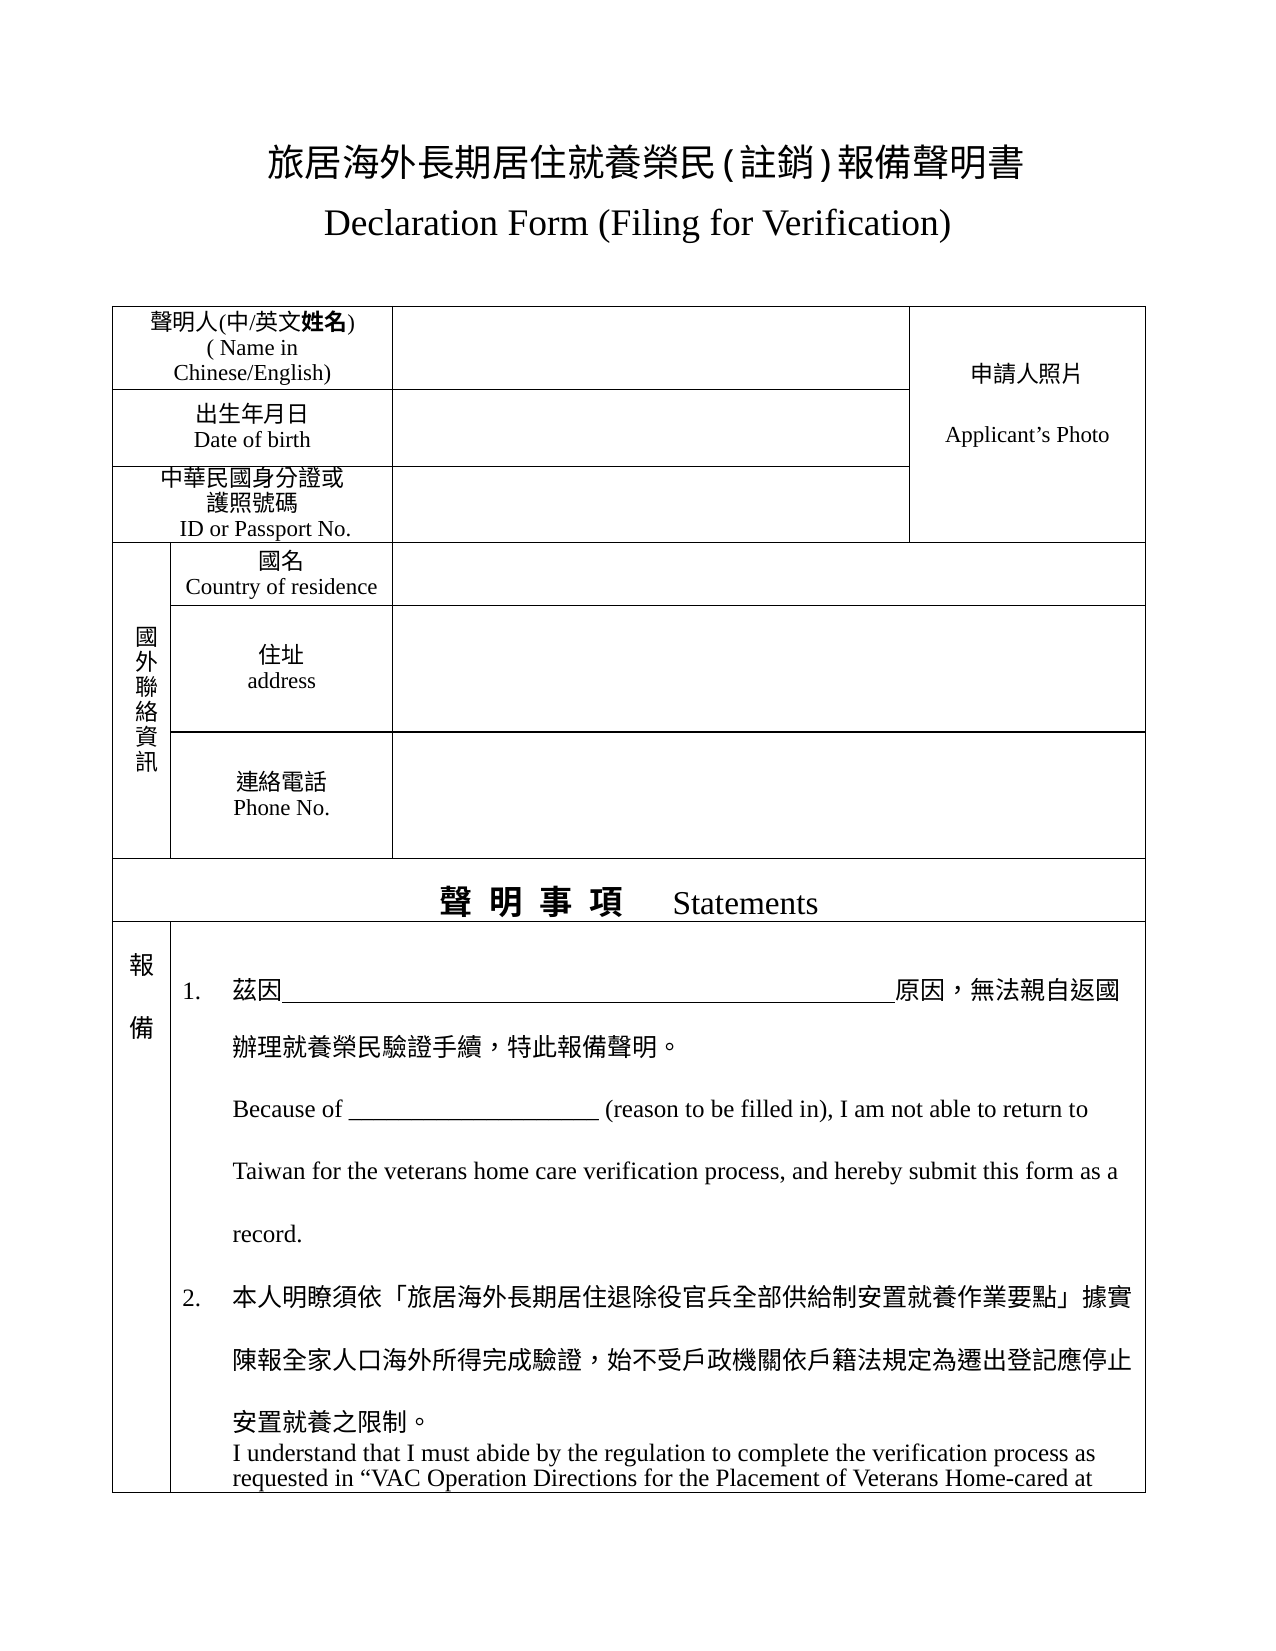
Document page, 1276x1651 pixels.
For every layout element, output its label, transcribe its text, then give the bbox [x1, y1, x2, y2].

table_header [393, 307, 909, 389]
table_cell [393, 390, 909, 466]
table_cell 住址 address [171, 606, 392, 731]
text 旅居海外長期居住就養榮民(註銷)報備聲明書 [112, 118, 1179, 181]
table_cell [393, 733, 1145, 857]
table_cell [393, 543, 1145, 605]
table_cell 聲 明 事 項 Statements [113, 859, 1145, 921]
table_header 聲明人(中/英文姓名)( Name in Chinese/English) [113, 307, 392, 389]
table_cell 茲因 原因，無法親自返國辦理就養榮民驗證手續，特此報備聲明。 Because of ____________________ (reason to be filled in), I am not able to return to Taiwan for the veterans home care verification process, and hereby submit this form as a record. 本人明瞭須依「旅居海外長期居住退除役官兵全部供給制安置就養作業要點」據實陳報全家人口海外所得完成驗證，始不受戶政機關依戶籍法規定為遷出登記應停止安置就養之限制。 I understand that I must abide by the regulation to complete the verification process as requested in “VAC Operation Directions for the Placement of Veterans Home-cared at [171, 922, 1145, 1492]
text Declaration Form (Filing for Verification) [112, 181, 1163, 243]
table_cell 國外 聯絡資訊 [113, 543, 170, 857]
table_cell 中華民國身分證或 護照號碼 ID or Passport No. [113, 467, 392, 542]
table_cell 報備 [113, 922, 170, 1492]
table_cell [393, 606, 1145, 731]
table_header 申請人照片 Applicant’s Photo [910, 307, 1145, 542]
table_cell 出生年月日 Date of birth [113, 390, 392, 466]
table_cell 連絡電話 Phone No. [171, 733, 392, 857]
table_cell 國名 Country of residence [171, 543, 392, 605]
table_cell [393, 467, 909, 542]
